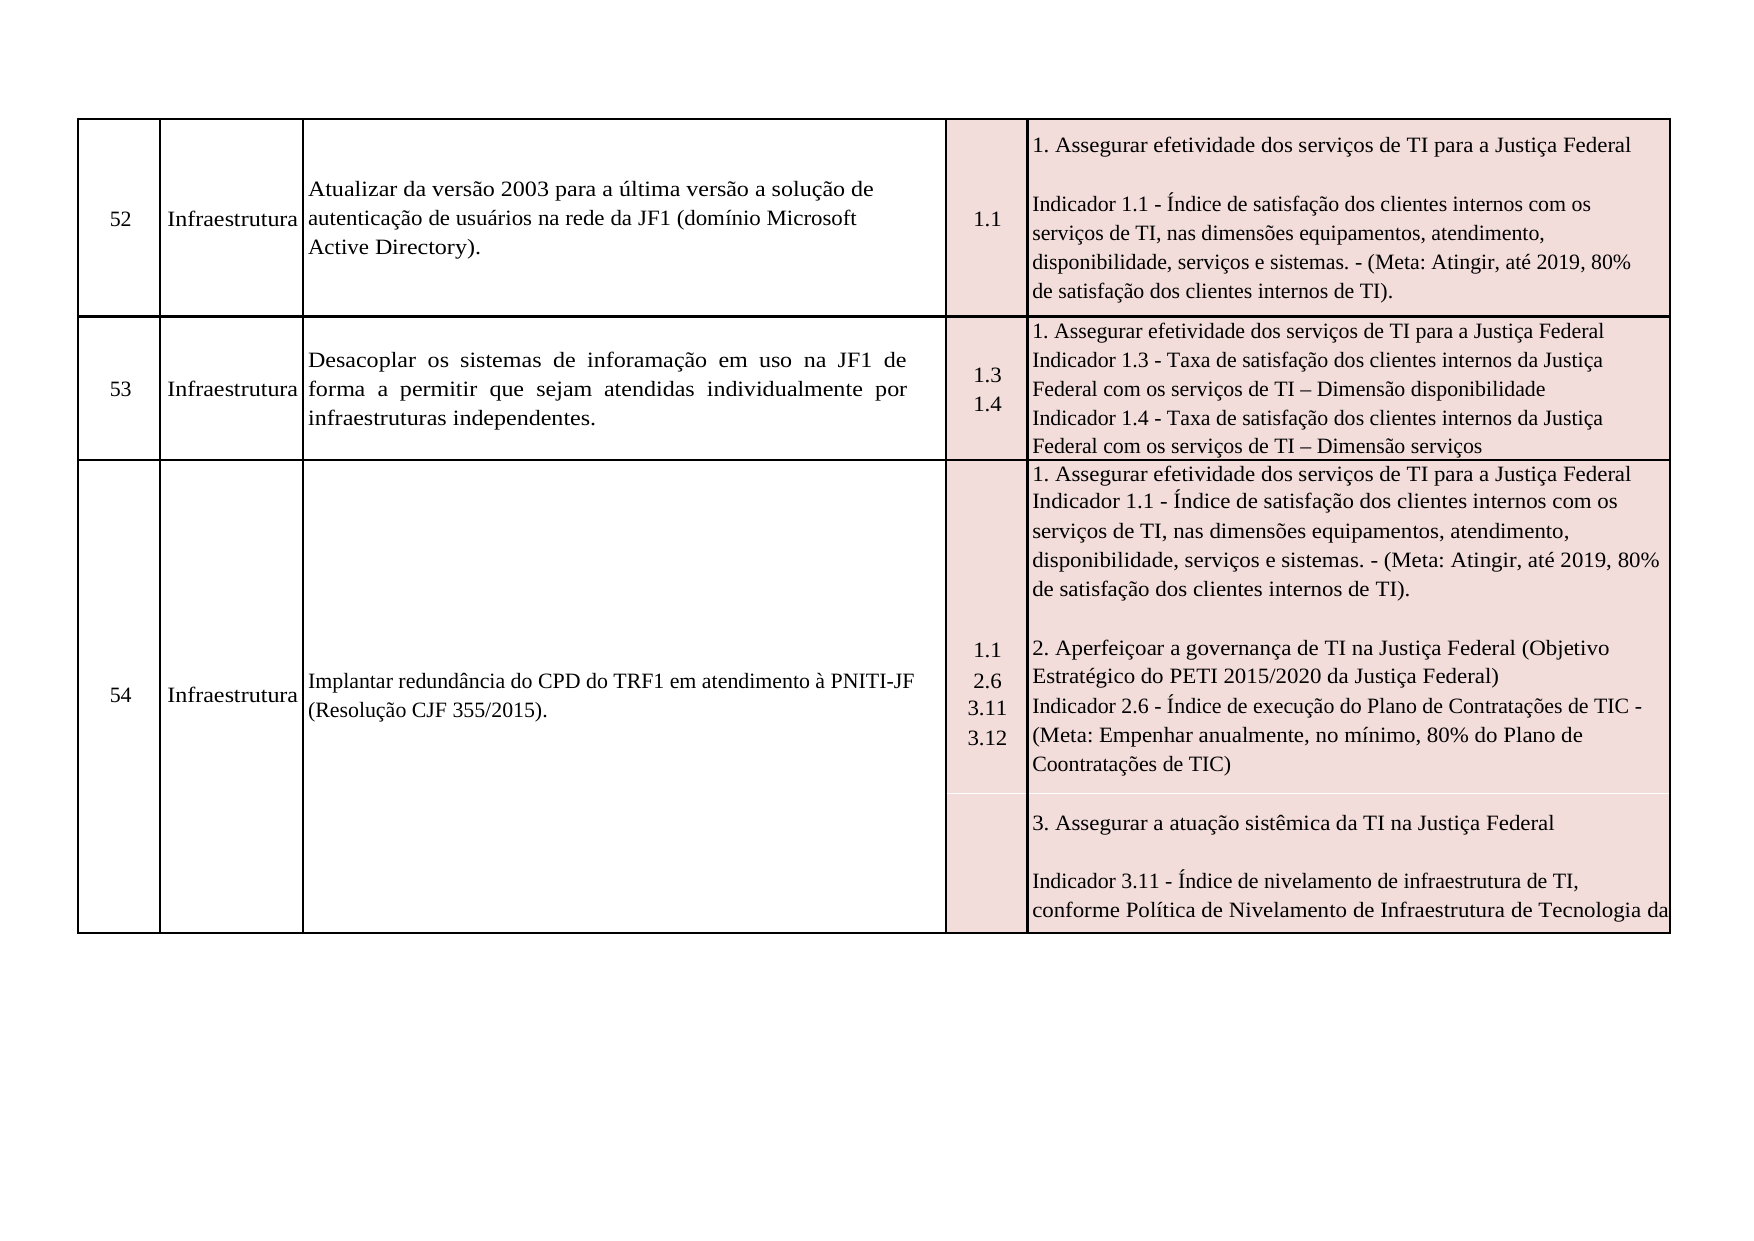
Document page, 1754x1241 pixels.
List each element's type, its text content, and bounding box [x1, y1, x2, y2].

table_cell [947, 752, 1026, 793]
table_cell [947, 574, 1026, 618]
table_cell [79, 545, 159, 574]
table_cell [161, 461, 302, 487]
table_cell Infraestrutura [161, 318, 302, 459]
table_header 1.1 [947, 120, 1026, 315]
table_cell [947, 461, 1026, 487]
table_cell [79, 618, 159, 664]
table_cell [161, 574, 302, 618]
table_cell [79, 752, 159, 793]
table_cell serviços de TI, nas dimensões equipamentos, atendimento, [1029, 516, 1669, 545]
table_cell 2.6 3.11 [947, 664, 1026, 723]
table_cell Infraestrutura [161, 664, 302, 723]
table_cell [304, 723, 945, 752]
table_cell Desacoplar os sistemas de inforamação em uso na JF1 de forma a permitir que sejam atendidas individualmente por infraestruturas independentes. [304, 318, 945, 459]
table_cell 1.3 1.4 [947, 318, 1026, 459]
table_header Infraestrutura [161, 120, 302, 315]
table_header Atualizar da versão 2003 para a última versão a solução de autenticação de usuários na rede da JF1 (domínio Microsoft Active Directory). [304, 120, 945, 315]
table_cell conforme Política de Nivelamento de Infraestrutura de Tecnologia da [1029, 896, 1669, 932]
table_cell Indicador 1.1 - Índice de satisfação dos clientes internos com os [1029, 487, 1669, 516]
table_cell 54 [79, 664, 159, 723]
table_cell 2. Aperfeiçoar a governança de TI na Justiça Federal (Objetivo [1029, 618, 1669, 664]
table_cell [304, 574, 945, 618]
table_cell [947, 852, 1026, 896]
table_cell [304, 545, 945, 574]
table_cell [79, 723, 159, 752]
table_cell [304, 516, 945, 545]
table_cell [161, 516, 302, 545]
table_cell [304, 461, 945, 487]
table_cell [304, 752, 945, 793]
table_header 52 [79, 120, 159, 315]
table_cell [161, 618, 302, 664]
table_cell 3. Assegurar a atuação sistêmica da TI na Justiça Federal [1029, 794, 1669, 852]
table_cell [79, 516, 159, 545]
table_cell (Meta: Empenhar anualmente, no mínimo, 80% do Plano de [1029, 723, 1669, 752]
table_cell [79, 574, 159, 618]
table_cell [304, 896, 945, 932]
table_cell [161, 794, 302, 852]
table_cell [947, 794, 1026, 852]
table_cell [161, 852, 302, 896]
table_cell [161, 752, 302, 793]
table_cell [304, 487, 945, 516]
table_cell [79, 461, 159, 487]
table_cell 1. Assegurar efetividade dos serviços de TI para a Justiça Federal [1029, 461, 1669, 487]
table_cell 53 [79, 318, 159, 459]
table_cell [161, 896, 302, 932]
table_cell [304, 794, 945, 852]
table_cell [79, 852, 159, 896]
table_cell Indicador 3.11 - Índice de nivelamento de infraestrutura de TI, [1029, 852, 1669, 896]
table_cell [304, 618, 945, 664]
table_cell [947, 516, 1026, 545]
table_cell Estratégico do PETI 2015/2020 da Justiça Federal) Indicador 2.6 - Índice de execução do Plano de Contratações de TIC - [1029, 664, 1669, 723]
table_cell [161, 545, 302, 574]
table_cell [947, 487, 1026, 516]
table_cell Coontratações de TIC) [1029, 752, 1669, 793]
table_cell disponibilidade, serviços e sistemas. - (Meta: Atingir, até 2019, 80% [1029, 545, 1669, 574]
table_cell [79, 794, 159, 852]
table_cell 1. Assegurar efetividade dos serviços de TI para a Justiça Federal Indicador 1.3 - Taxa de satisfação dos clientes internos da Justiça Federal com os serviços de TI – Dimensão disponibilidade Indicador 1.4 - Taxa de satisfação dos clientes internos da Justiça Federal com os serviços de TI – Dimensão serviços [1029, 318, 1669, 459]
table_cell [161, 723, 302, 752]
table_cell [304, 852, 945, 896]
table_cell [947, 545, 1026, 574]
table_header 1. Assegurar efetividade dos serviços de TI para a Justiça Federal Indicador 1.1 - Índice de satisfação dos clientes internos com os serviços de TI, nas dimensões equipamentos, atendimento, disponibilidade, serviços e sistemas. - (Meta: Atingir, até 2019, 80% de satisfação dos clientes internos de TI). [1029, 120, 1669, 315]
table_cell [161, 487, 302, 516]
table_cell de satisfação dos clientes internos de TI). [1029, 574, 1669, 618]
table_cell [79, 896, 159, 932]
table_cell [947, 896, 1026, 932]
table_cell 1.1 [947, 618, 1026, 664]
table_cell 3.12 [947, 723, 1026, 752]
table_cell Implantar redundância do CPD do TRF1 em atendimento à PNITI-JF (Resolução CJF 355/2015). [304, 664, 945, 723]
table_cell [79, 487, 159, 516]
